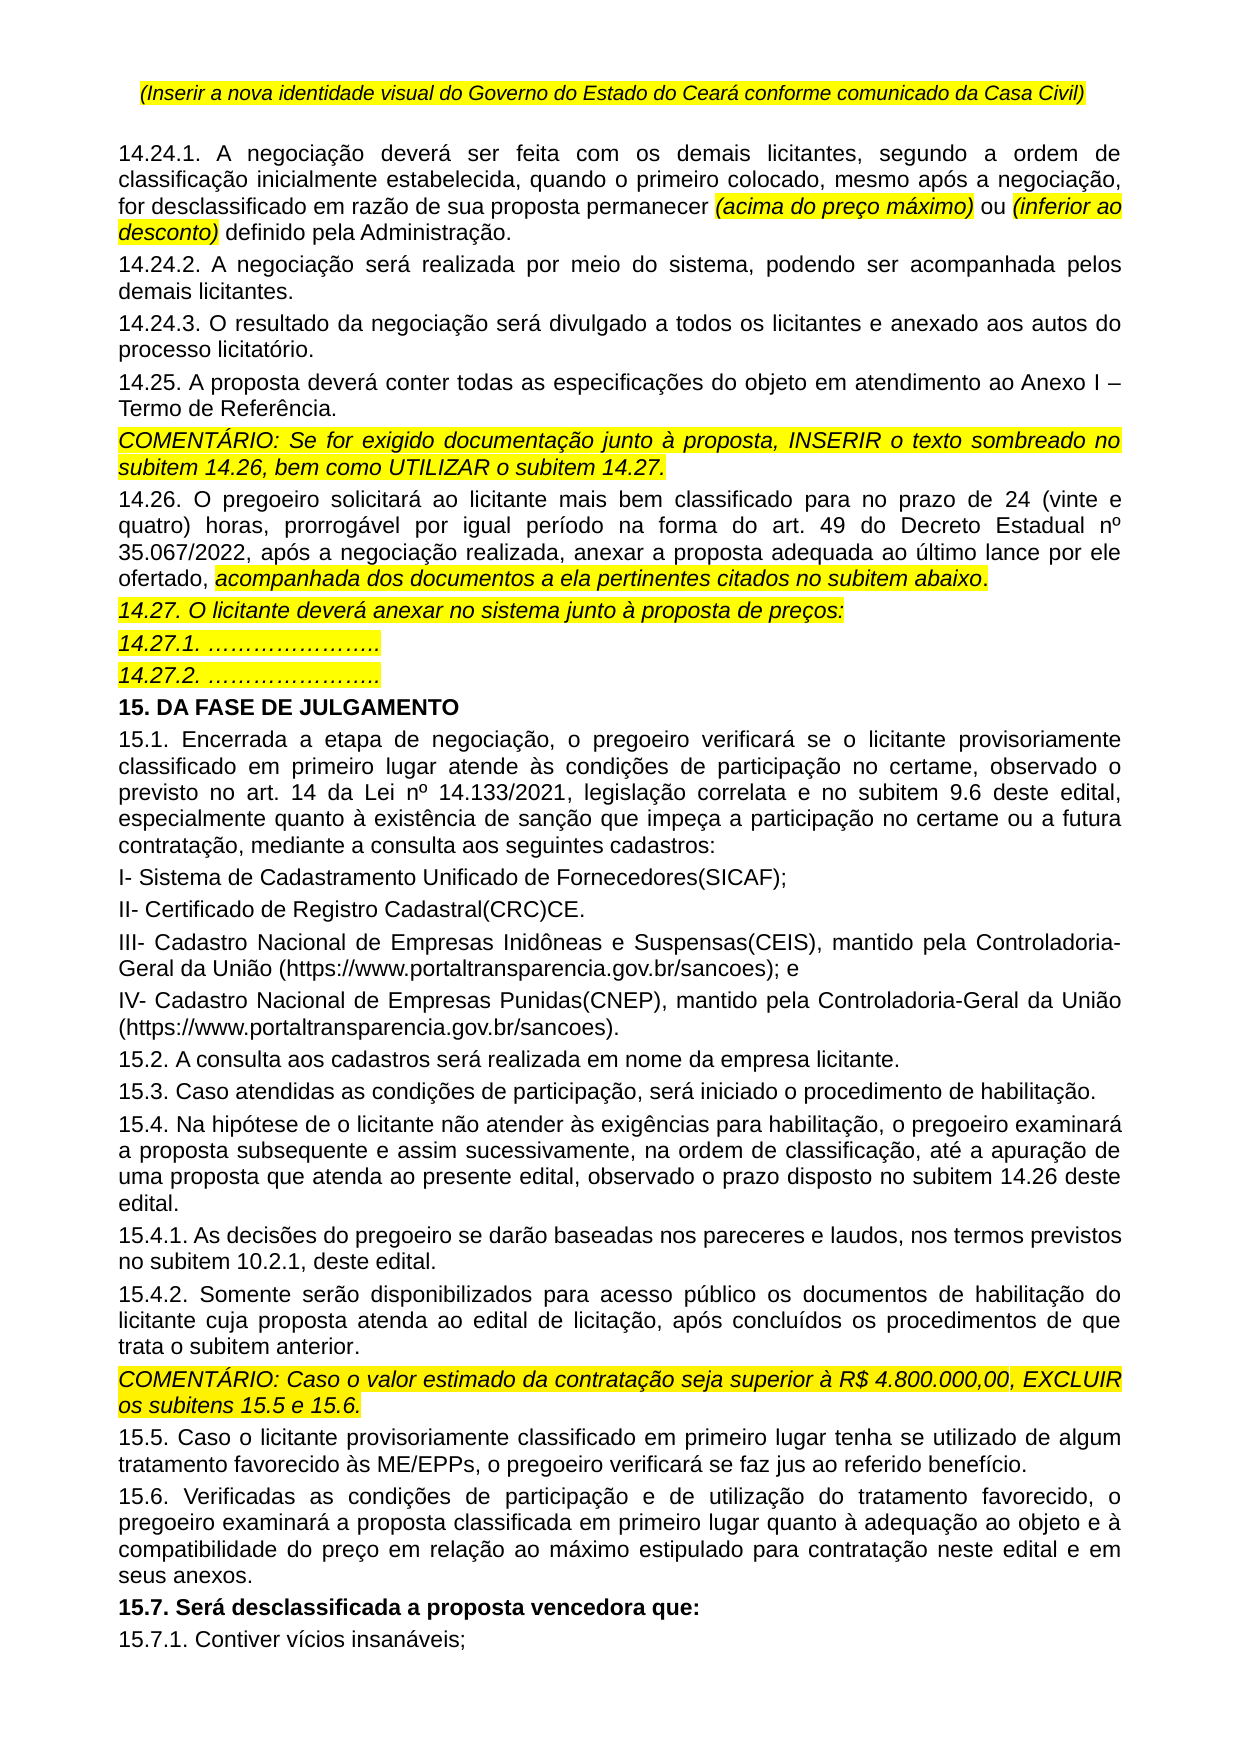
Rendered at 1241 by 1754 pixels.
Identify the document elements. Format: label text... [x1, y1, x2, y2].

text 14.27.1. ………………….. [118, 629, 1122, 656]
text COMENTÁRIO: Caso o valor estimado da contratação seja superior à R$ 4.800.000,00, EXCLUIR os subitens 15.5 e 15.6. [118, 1366, 1122, 1418]
text 15.2. A consulta aos cadastros será realizada em nome da empresa licitante. [118, 1046, 1122, 1072]
text 14.24.2. A negociação será realizada por meio do sistema, podendo ser acompanhada pelos demais licitantes. [118, 251, 1122, 304]
text 14.24.3. O resultado da negociação será divulgado a todos os licitantes e anexado aos autos do processo licitatório. [118, 310, 1122, 363]
text COMENTÁRIO: Se for exigido documentação junto à proposta, INSERIR o texto sombreado no subitem 14.26, bem como UTILIZAR o subitem 14.27. [118, 427, 1122, 480]
text 14.26. O pregoeiro solicitará ao licitante mais bem classificado para no prazo de 24 (vinte e quatro) horas, prorrogável por igual período na forma do art. 49 do Decreto Estadual nº 35.067/2022, após a negociação realizada, anexar a proposta adequada ao último lance por ele ofertado, acompanhada dos documentos a ela pertinentes citados no subitem abaixo. [118, 486, 1122, 591]
list II- Certificado de Registro Cadastral(CRC)CE. [118, 896, 1122, 923]
text 14.25. A proposta deverá conter todas as especificações do objeto em atendimento ao Anexo I – Termo de Referência. [118, 368, 1122, 421]
text 14.27.2. ………………….. [118, 662, 1122, 688]
text 15.5. Caso o licitante provisoriamente classificado em primeiro lugar tenha se utilizado de algum tratamento favorecido às ME/EPPs, o pregoeiro verificará se faz jus ao referido benefício. [118, 1424, 1122, 1477]
text 15.6. Verificadas as condições de participação e de utilização do tratamento favorecido, o pregoeiro examinará a proposta classificada em primeiro lugar quanto à adequação ao objeto e à compatibilidade do preço em relação ao máximo estipulado para contratação neste edital e em seus anexos. [118, 1483, 1122, 1588]
text 15.7. Será desclassificada a proposta vencedora que: [118, 1594, 1122, 1621]
text 15.4. Na hipótese de o licitante não atender às exigências para habilitação, o pregoeiro examinará a proposta subsequente e assim sucessivamente, na ordem de classificação, até a apuração de uma proposta que atenda ao presente edital, observado o prazo disposto no subitem 14.26 deste edital. [118, 1111, 1122, 1216]
text 14.24.1. A negociação deverá ser feita com os demais licitantes, segundo a ordem de classificação inicialmente estabelecida, quando o primeiro colocado, mesmo após a negociação, for desclassificado em razão de sua proposta permanecer (acima do preço máximo) ou (inferior ao desconto) definido pela Administração. [118, 140, 1122, 245]
text 15. DA FASE DE JULGAMENTO [118, 694, 1122, 720]
text 14.27. O licitante deverá anexar no sistema junto à proposta de preços: [118, 597, 1122, 623]
list III- Cadastro Nacional de Empresas Inidôneas e Suspensas(CEIS), mantido pela Controladoria-Geral da União (https://www.portaltransparencia.gov.br/sancoes); e [118, 929, 1122, 981]
text 15.4.1. As decisões do pregoeiro se darão baseadas nos pareceres e laudos, nos termos previstos no subitem 10.2.1, deste edital. [118, 1222, 1122, 1274]
text 15.1. Encerrada a etapa de negociação, o pregoeiro verificará se o licitante provisoriamente classificado em primeiro lugar atende às condições de participação no certame, observado o previsto no art. 14 da Lei nº 14.133/2021, legislação correlata e no subitem 9.6 deste edital, especialmente quanto à existência de sanção que impeça a participação no certame ou a futura contratação, mediante a consulta aos seguintes cadastros: [118, 726, 1122, 858]
text 15.3. Caso atendidas as condições de participação, será iniciado o procedimento de habilitação. [118, 1078, 1122, 1104]
text 15.7.1. Contiver vícios insanáveis; [118, 1626, 1122, 1653]
text I- Sistema de Cadastramento Unificado de Fornecedores(SICAF); [118, 864, 1122, 890]
text IV- Cadastro Nacional de Empresas Punidas(CNEP), mantido pela Controladoria-Geral da União (https://www.portaltransparencia.gov.br/sancoes). [118, 987, 1122, 1040]
text 15.4.2. Somente serão disponibilizados para acesso público os documentos de habilitação do licitante cuja proposta atenda ao edital de licitação, após concluídos os procedimentos de que trata o subitem anterior. [118, 1281, 1122, 1359]
